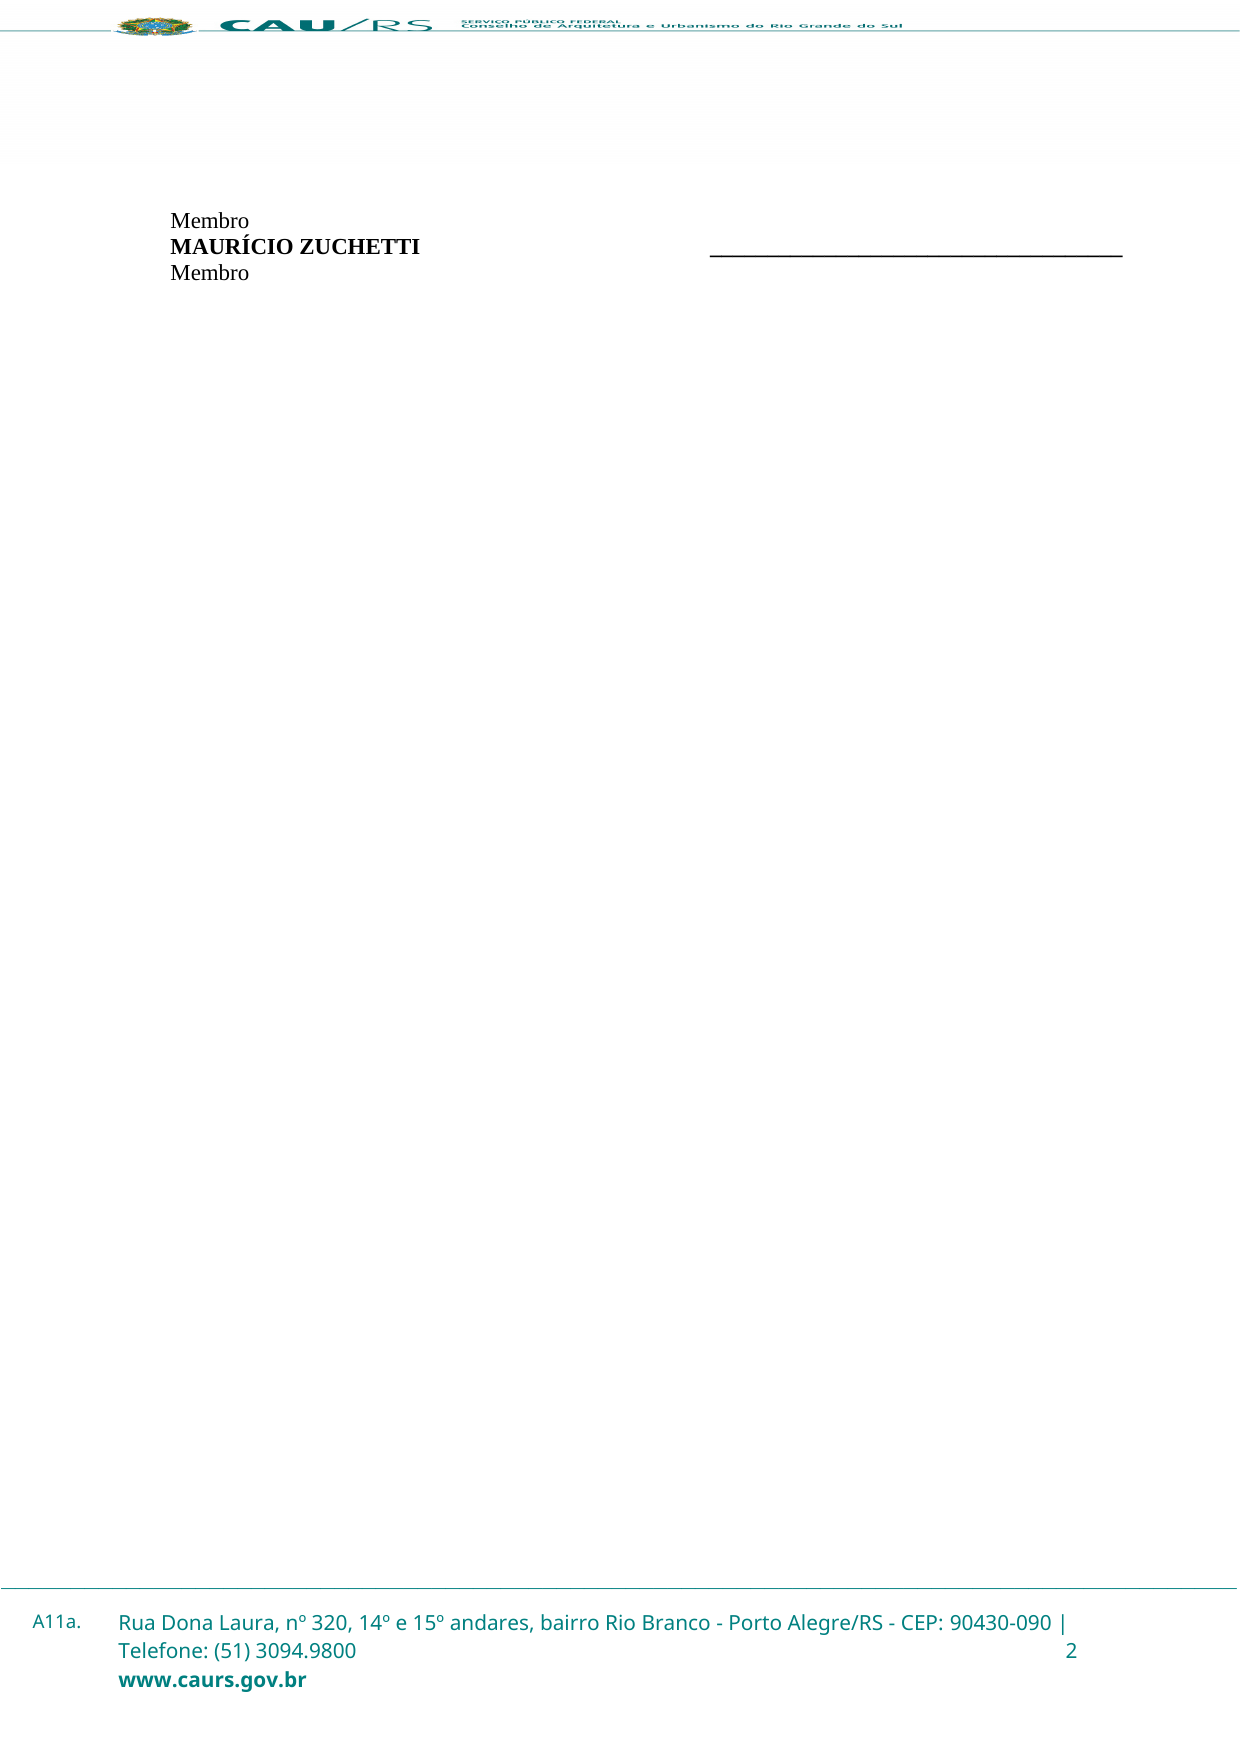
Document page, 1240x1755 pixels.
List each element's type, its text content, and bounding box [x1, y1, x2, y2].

table_cell Membro [159, 207, 669, 233]
table_cell [669, 207, 1163, 233]
table_cell [159, 286, 669, 312]
table_cell ____________________________________ [669, 233, 1163, 286]
table_cell [669, 286, 1163, 312]
table_cell MAURÍCIO ZUCHETTI Membro [159, 233, 669, 286]
